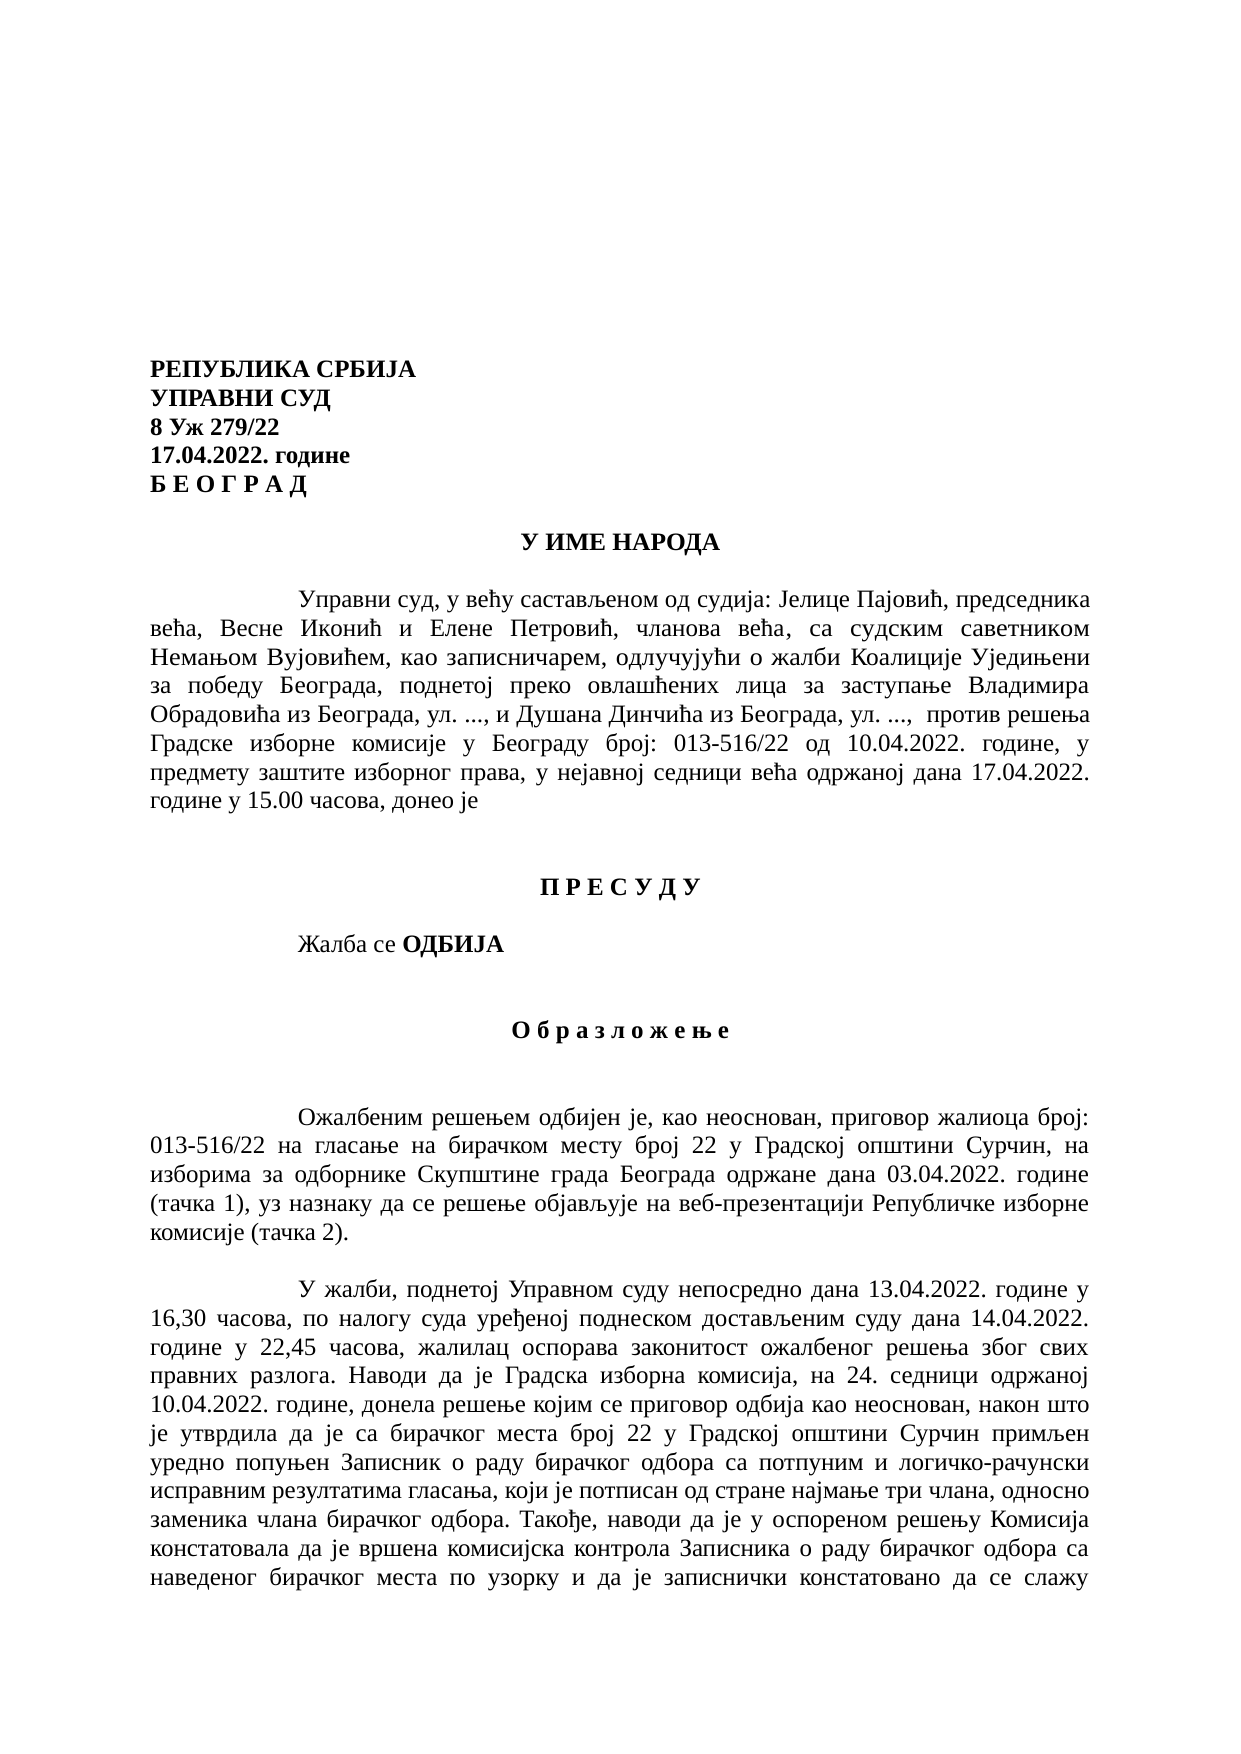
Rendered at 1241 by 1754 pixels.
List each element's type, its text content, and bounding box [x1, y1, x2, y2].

text П Р Е С У Д У [150, 872, 1090, 900]
text Управни суд, у већу састављеном од судија: Јелице Пајовић, председника већа, Весне Иконић и Елене Петровић, чланова већа, са судским саветником Немањом Вујовићем, као записничарем, одлучујући о жалби Коалиције Уједињени за победу Београда, поднетој преко овлашћених лица за заступање Владимира Обрадовића из Београда, ул. ..., и Душана Динчића из Београда, ул. ..., против решења Градске изборне комисије у Београду број: 013-516/22 од 10.04.2022. године, у предмету заштите изборног права, у нејавној седници већа одржаној дана 17.04.2022. године у 15.00 часова, донео је [150, 584, 1090, 814]
text РЕПУБЛИКА СРБИЈА [150, 148, 1090, 383]
text У жалби, поднетој Управном суду непосредно дана 13.04.2022. године у 16,30 часова, по налогу суда уређеној поднеском достављеним суду дана 14.04.2022. године у 22,45 часова, жалилац оспорава законитост ожалбеног решења због свих правних разлога. Наводи да је Градска изборна комисија, на 24. седници одржаној 10.04.2022. године, донела решење којим се приговор одбија као неоснован, након што је утврдила да је са бирачког места број 22 у Градској општини Сурчин примљен уредно попуњен Записник о раду бирачког одбора са потпуним и логичко-рачунски исправним резултатима гласања, који је потписан од стране најмање три члана, односно заменика члана бирачког одбора. Такође, наводи да је у оспореном решењу Комисија констатовала да је вршена комисијска контрола Записника о раду бирачког одбора са наведеног бирачког места по узорку и да је записнички констатовано да се слажу [150, 1274, 1090, 1590]
text УПРАВНИ СУД [150, 383, 1090, 412]
text 17.04.2022. године [150, 440, 1090, 469]
text 8 Уж 279/22 [150, 412, 1090, 440]
text Жалба се ОДБИЈА [150, 929, 1090, 958]
text У ИМЕ НАРОДА [150, 527, 1090, 555]
text Ожалбеним решењем одбијен је, као неоснован, приговор жалиоца број: 013-516/22 на гласање на бирачком месту број 22 у Градској општини Сурчин, на изборима за одборнике Скупштине града Београда одржане дана 03.04.2022. године (тачка 1), уз назнаку да се решење објављује на веб-презентацији Републичке изборне комисије (тачка 2). [150, 1102, 1090, 1245]
text О б р а з л о ж е њ е [150, 1015, 1090, 1044]
text Б Е О Г Р А Д [150, 469, 1090, 498]
